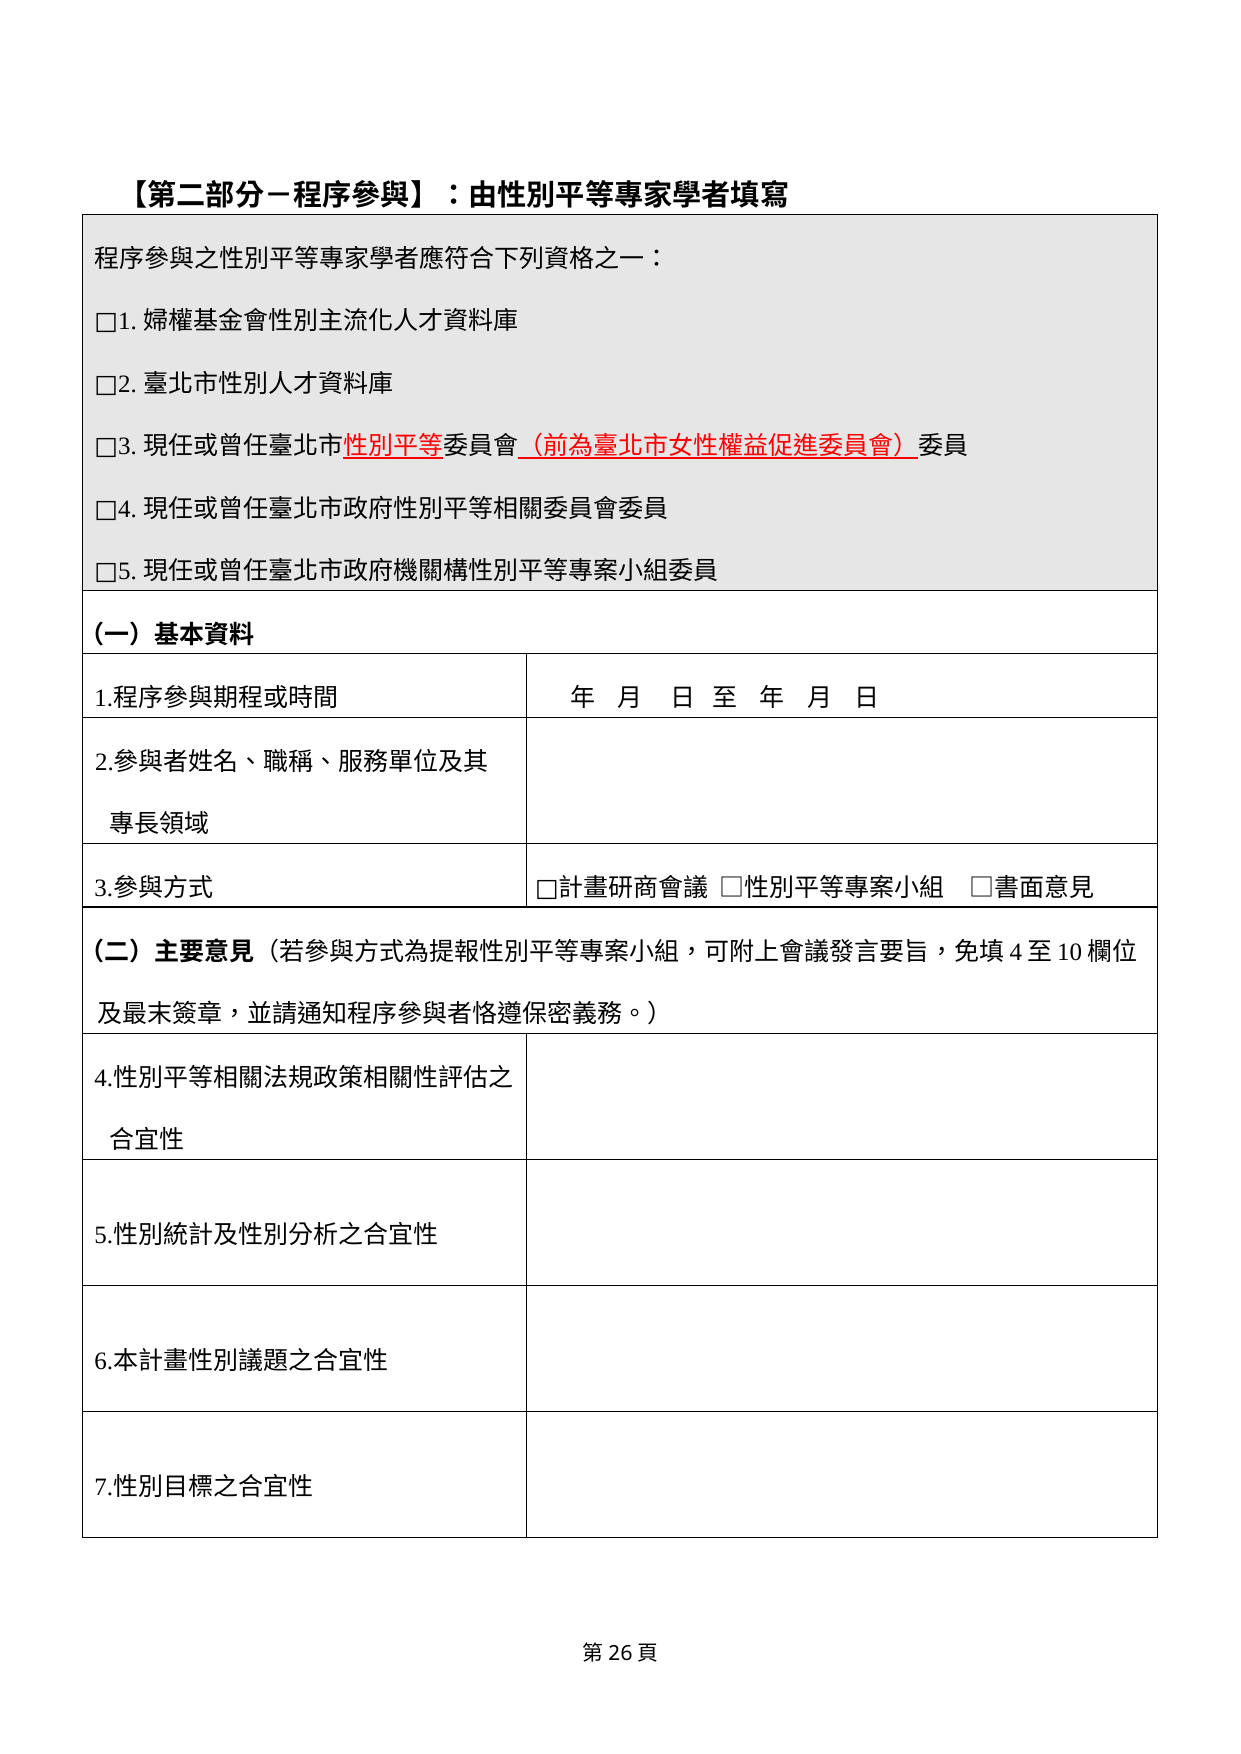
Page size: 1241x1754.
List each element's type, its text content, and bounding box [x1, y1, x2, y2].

table_cell [527, 1160, 1157, 1284]
table_cell 2.參與者姓名、職稱、服務單位及其專長領域 [83, 718, 526, 843]
table_cell □計畫研商會議 □性別平等專案小組 □書面意見 [527, 844, 1157, 906]
table_cell 1.程序參與期程或時間 [83, 654, 526, 717]
table_cell [527, 1412, 1157, 1537]
table_header 程序參與之性別平等專家學者應符合下列資格之一： □1. 婦權基金會性別主流化人才資料庫 □2. 臺北市性別人才資料庫 □3. 現任或曾任臺北市性別平等委員會（前為臺北市女性權益促進委員會）委員 □4. 現任或曾任臺北市政府性別平等相關委員會委員 □5. 現任或曾任臺北市政府機關構性別平等專案小組委員 [83, 215, 1157, 590]
table_cell 5.性別統計及性別分析之合宜性 [83, 1160, 526, 1284]
table_cell [527, 1286, 1157, 1411]
text 【第二部分－程序參與】：由性別平等專家學者填寫 [118, 151, 1122, 214]
table_cell 4.性別平等相關法規政策相關性評估之合宜性 [83, 1034, 526, 1158]
table_cell 7.性別目標之合宜性 [83, 1412, 526, 1537]
table_cell 6.本計畫性別議題之合宜性 [83, 1286, 526, 1411]
table_cell （一）基本資料 [83, 591, 1157, 653]
table_cell [527, 1034, 1157, 1158]
table_cell 年 月 日 至 年 月 日 [527, 654, 1157, 717]
table_cell （二）主要意見（若參與方式為提報性別平等專案小組，可附上會議發言要旨，免填4至10欄位及最末簽章，並請通知程序參與者恪遵保密義務。） [83, 908, 1157, 1032]
table_cell 3.參與方式 [83, 844, 526, 906]
table_cell [527, 718, 1157, 843]
